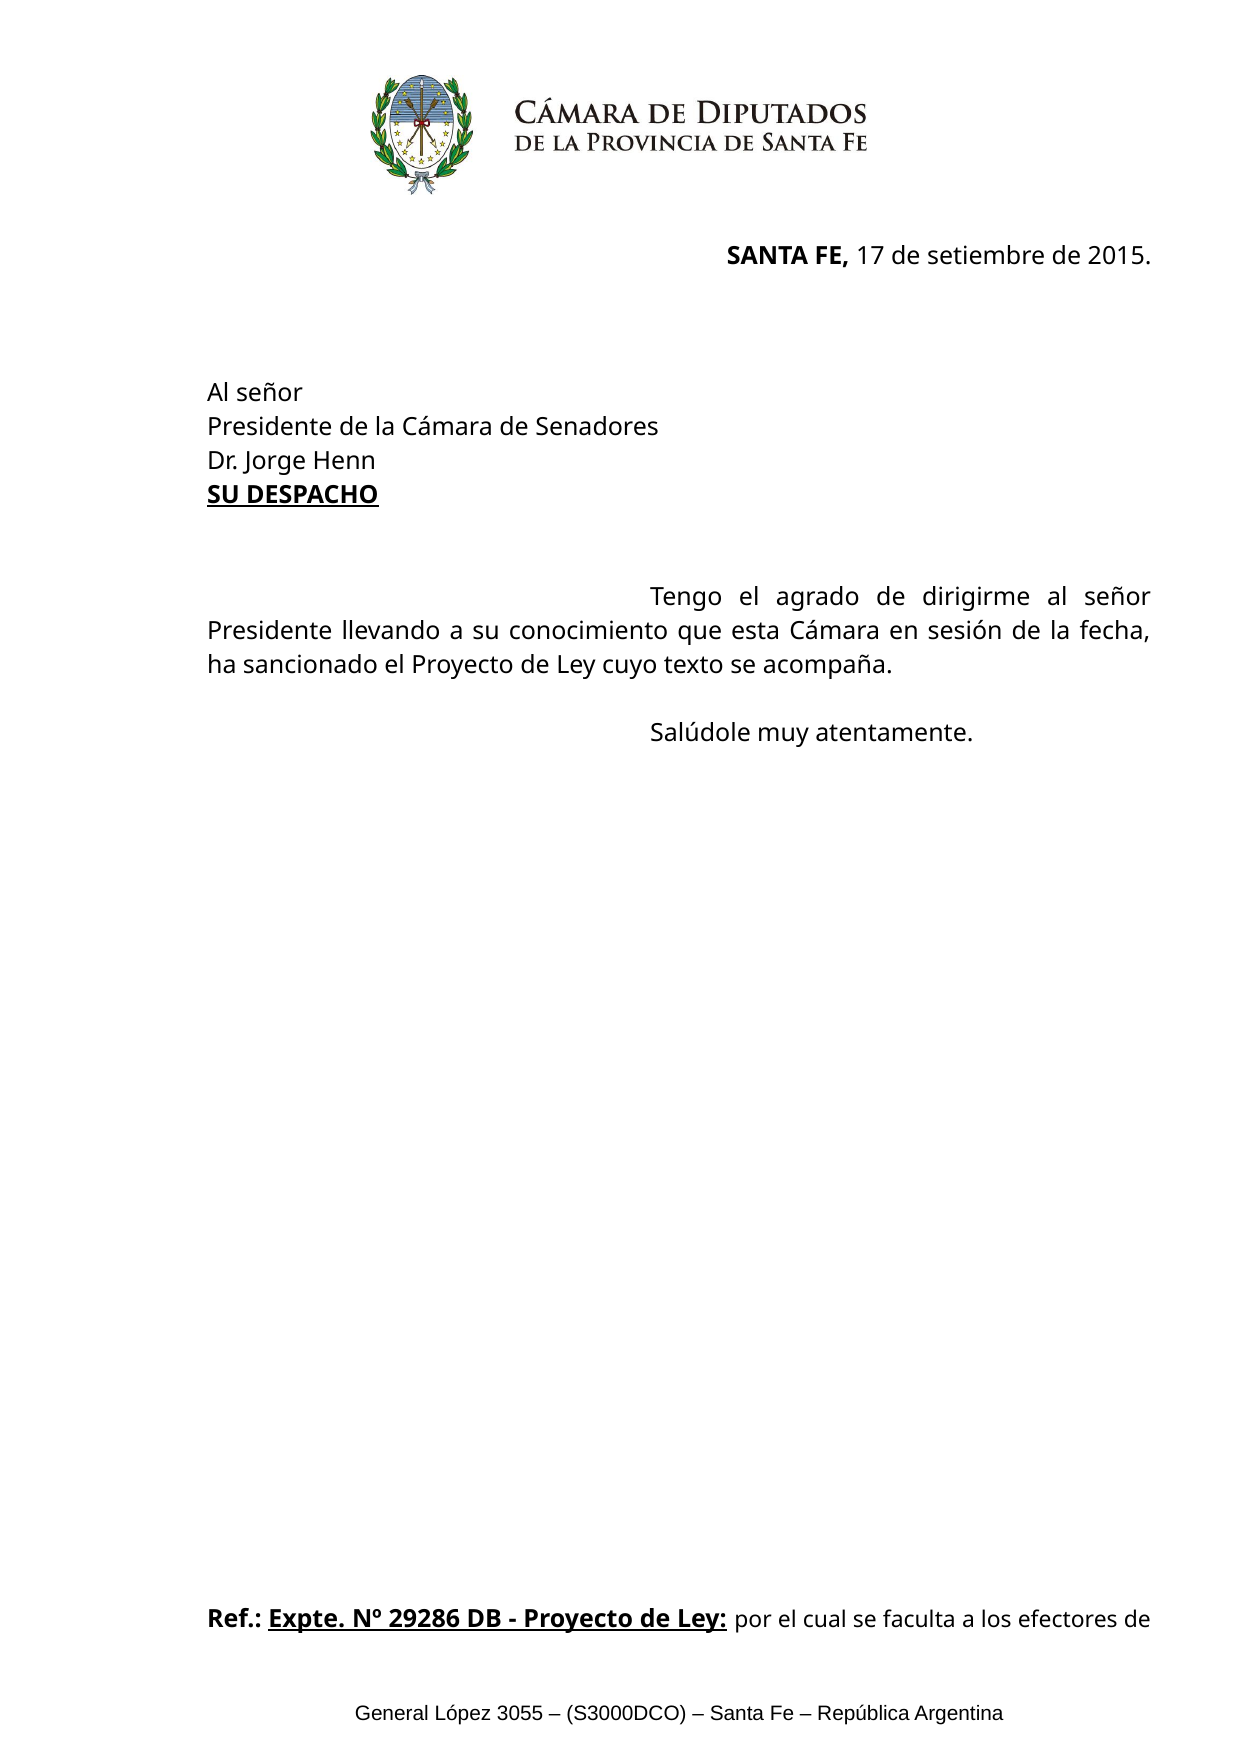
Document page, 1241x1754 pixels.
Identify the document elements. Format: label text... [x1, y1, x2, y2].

text Ref.: Expte. Nº 29286 DB - Proyecto de Ley: por el cual se faculta a los efectores de [207, 1601, 1152, 1634]
text SANTA FE, 17 de setiembre de 2015. [207, 238, 1152, 272]
text Dr. Jorge Henn [207, 442, 1152, 476]
text Tengo el agrado de dirigirme al señor Presidente llevando a su conocimiento que esta Cámara en sesión de la fecha, ha sancionado el Proyecto de Ley cuyo texto se acompaña. [207, 579, 1152, 681]
text Salúdole muy atentamente. [207, 715, 1152, 749]
text Presidente de la Cámara de Senadores [207, 408, 1152, 442]
picture [370, 75, 867, 199]
text Al señor [207, 374, 1152, 408]
text SU DESPACHO [207, 476, 1152, 511]
